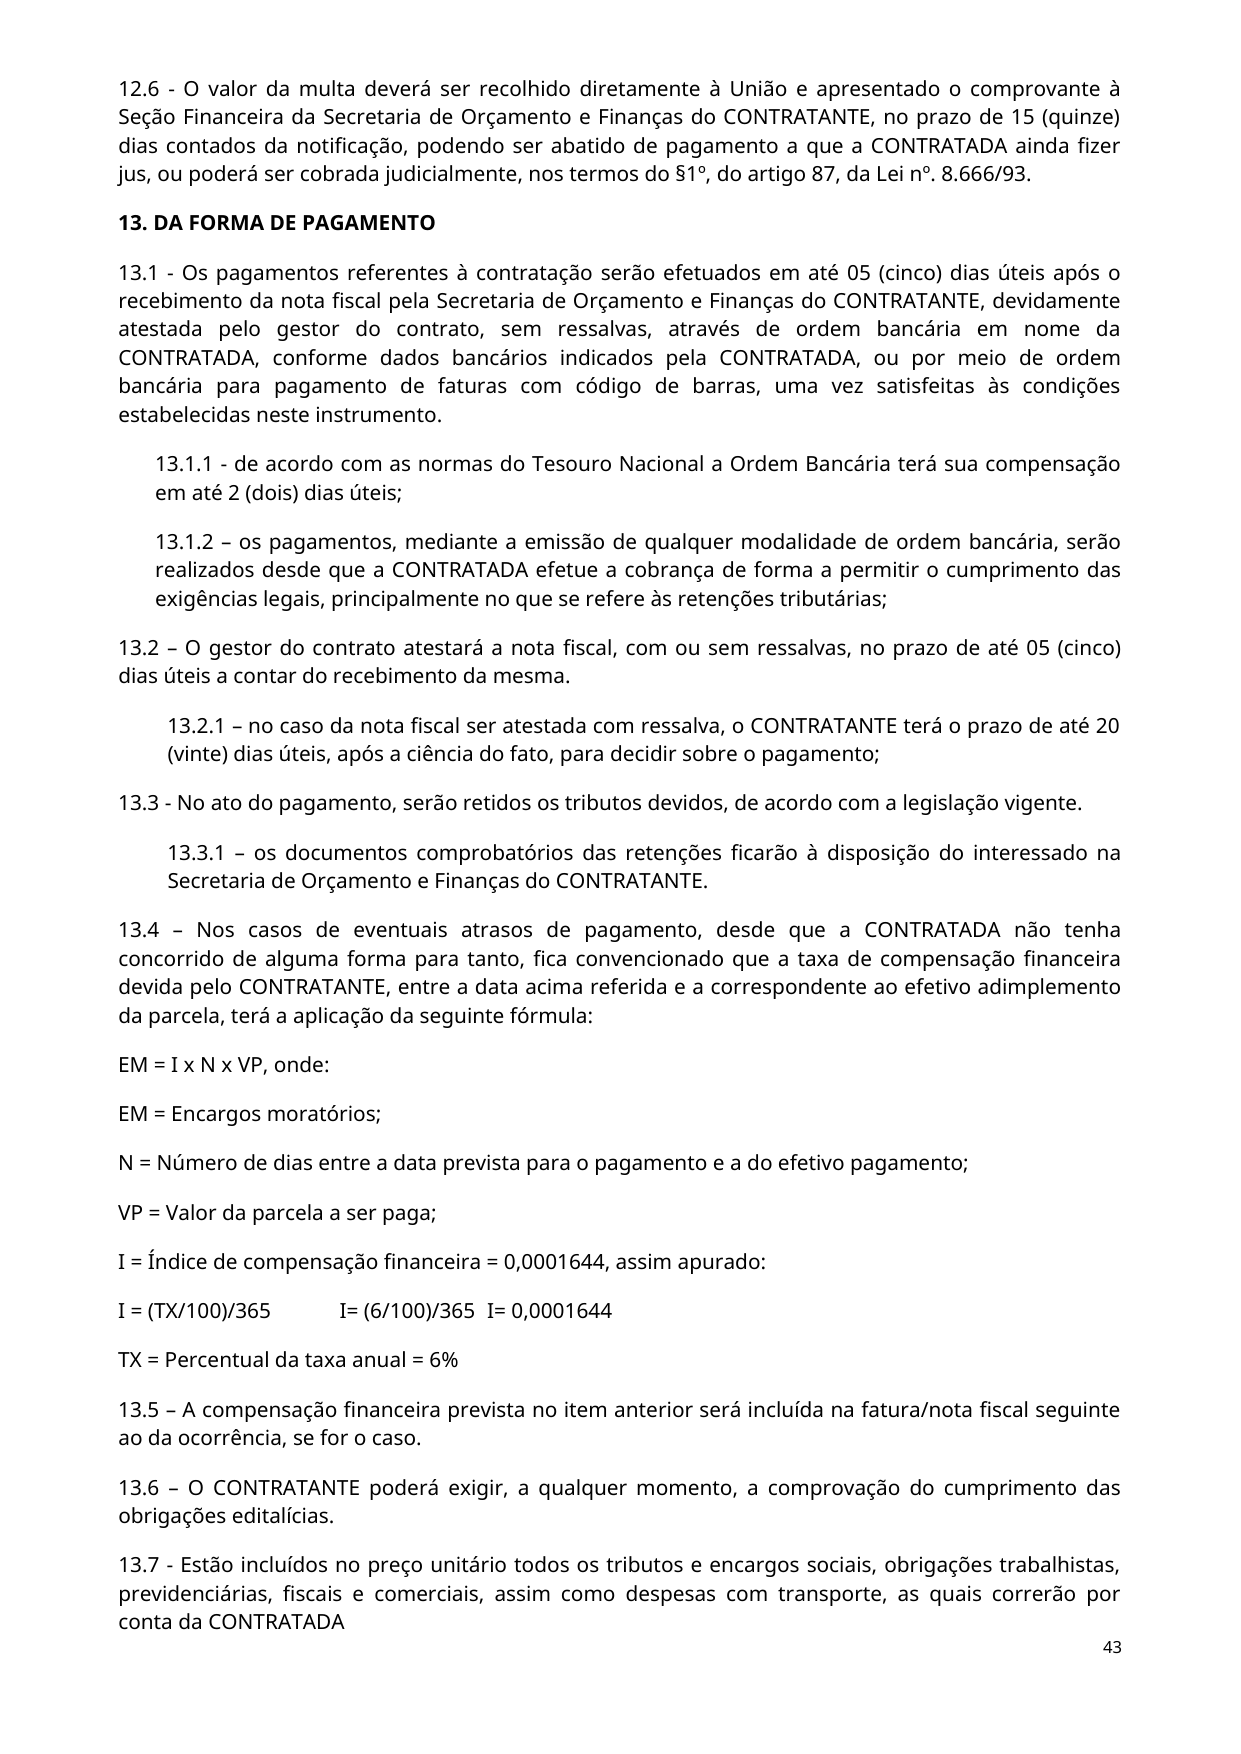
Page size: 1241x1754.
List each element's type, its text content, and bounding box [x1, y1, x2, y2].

text EM = Encargos moratórios; [118, 1099, 1122, 1128]
text 13.1.2 – os pagamentos, mediante a emissão de qualquer modalidade de ordem bancária, serão realizados desde que a CONTRATADA efetue a cobrança de forma a permitir o cumprimento das exigências legais, principalmente no que se refere às retenções tributárias; [155, 527, 1122, 612]
text 13.3 - No ato do pagamento, serão retidos os tributos devidos, de acordo com a legislação vigente. [118, 788, 1122, 817]
text I = (TX/100)/365 I= (6/100)/365 I= 0,0001644 [118, 1296, 1122, 1325]
text VP = Valor da parcela a ser paga; [118, 1198, 1122, 1226]
text 13.3.1 – os documentos comprobatórios das retenções ficarão à disposição do interessado na Secretaria de Orçamento e Finanças do CONTRATANTE. [167, 838, 1122, 894]
text TX = Percentual da taxa anual = 6% [118, 1346, 1122, 1374]
text I = Índice de compensação financeira = 0,0001644, assim apurado: [118, 1247, 1122, 1276]
text 13. DA FORMA DE PAGAMENTO [118, 208, 1122, 237]
text 13.6 – O CONTRATANTE poderá exigir, a qualquer momento, a comprovação do cumprimento das obrigações editalícias. [118, 1473, 1122, 1529]
text 13.2.1 – no caso da nota fiscal ser atestada com ressalva, o CONTRATANTE terá o prazo de até 20 (vinte) dias úteis, após a ciência do fato, para decidir sobre o pagamento; [167, 711, 1122, 768]
text 13.5 – A compensação financeira prevista no item anterior será incluída na fatura/nota fiscal seguinte ao da ocorrência, se for o caso. [118, 1395, 1122, 1452]
text 13.2 – O gestor do contrato atestará a nota fiscal, com ou sem ressalvas, no prazo de até 05 (cinco) dias úteis a contar do recebimento da mesma. [118, 633, 1122, 690]
text 13.1.1 - de acordo com as normas do Tesouro Nacional a Ordem Bancária terá sua compensação em até 2 (dois) dias úteis; [155, 449, 1122, 506]
text 12.6 - O valor da multa deverá ser recolhido diretamente à União e apresentado o comprovante à Seção Financeira da Secretaria de Orçamento e Finanças do CONTRATANTE, no prazo de 15 (quinze) dias contados da notificação, podendo ser abatido de pagamento a que a CONTRATADA ainda fizer jus, ou poderá ser cobrada judicialmente, nos termos do §1º, do artigo 87, da Lei nº. 8.666/93. [118, 74, 1122, 188]
text 13.4 – Nos casos de eventuais atrasos de pagamento, desde que a CONTRATADA não tenha concorrido de alguma forma para tanto, fica convencionado que a taxa de compensação financeira devida pelo CONTRATANTE, entre a data acima referida e a correspondente ao efetivo adimplemento da parcela, terá a aplicação da seguinte fórmula: [118, 915, 1122, 1029]
text N = Número de dias entre a data prevista para o pagamento e a do efetivo pagamento; [118, 1148, 1122, 1177]
text 13.7 - Estão incluídos no preço unitário todos os tributos e encargos sociais, obrigações trabalhistas, previdenciárias, fiscais e comerciais, assim como despesas com transporte, as quais correrão por conta da CONTRATADA [118, 1550, 1122, 1636]
text EM = I x N x VP, onde: [118, 1050, 1122, 1078]
text 13.1 - Os pagamentos referentes à contratação serão efetuados em até 05 (cinco) dias úteis após o recebimento da nota fiscal pela Secretaria de Orçamento e Finanças do CONTRATANTE, devidamente atestada pelo gestor do contrato, sem ressalvas, através de ordem bancária em nome da CONTRATADA, conforme dados bancários indicados pela CONTRATADA, ou por meio de ordem bancária para pagamento de faturas com código de barras, uma vez satisfeitas às condições estabelecidas neste instrumento. [118, 258, 1122, 428]
